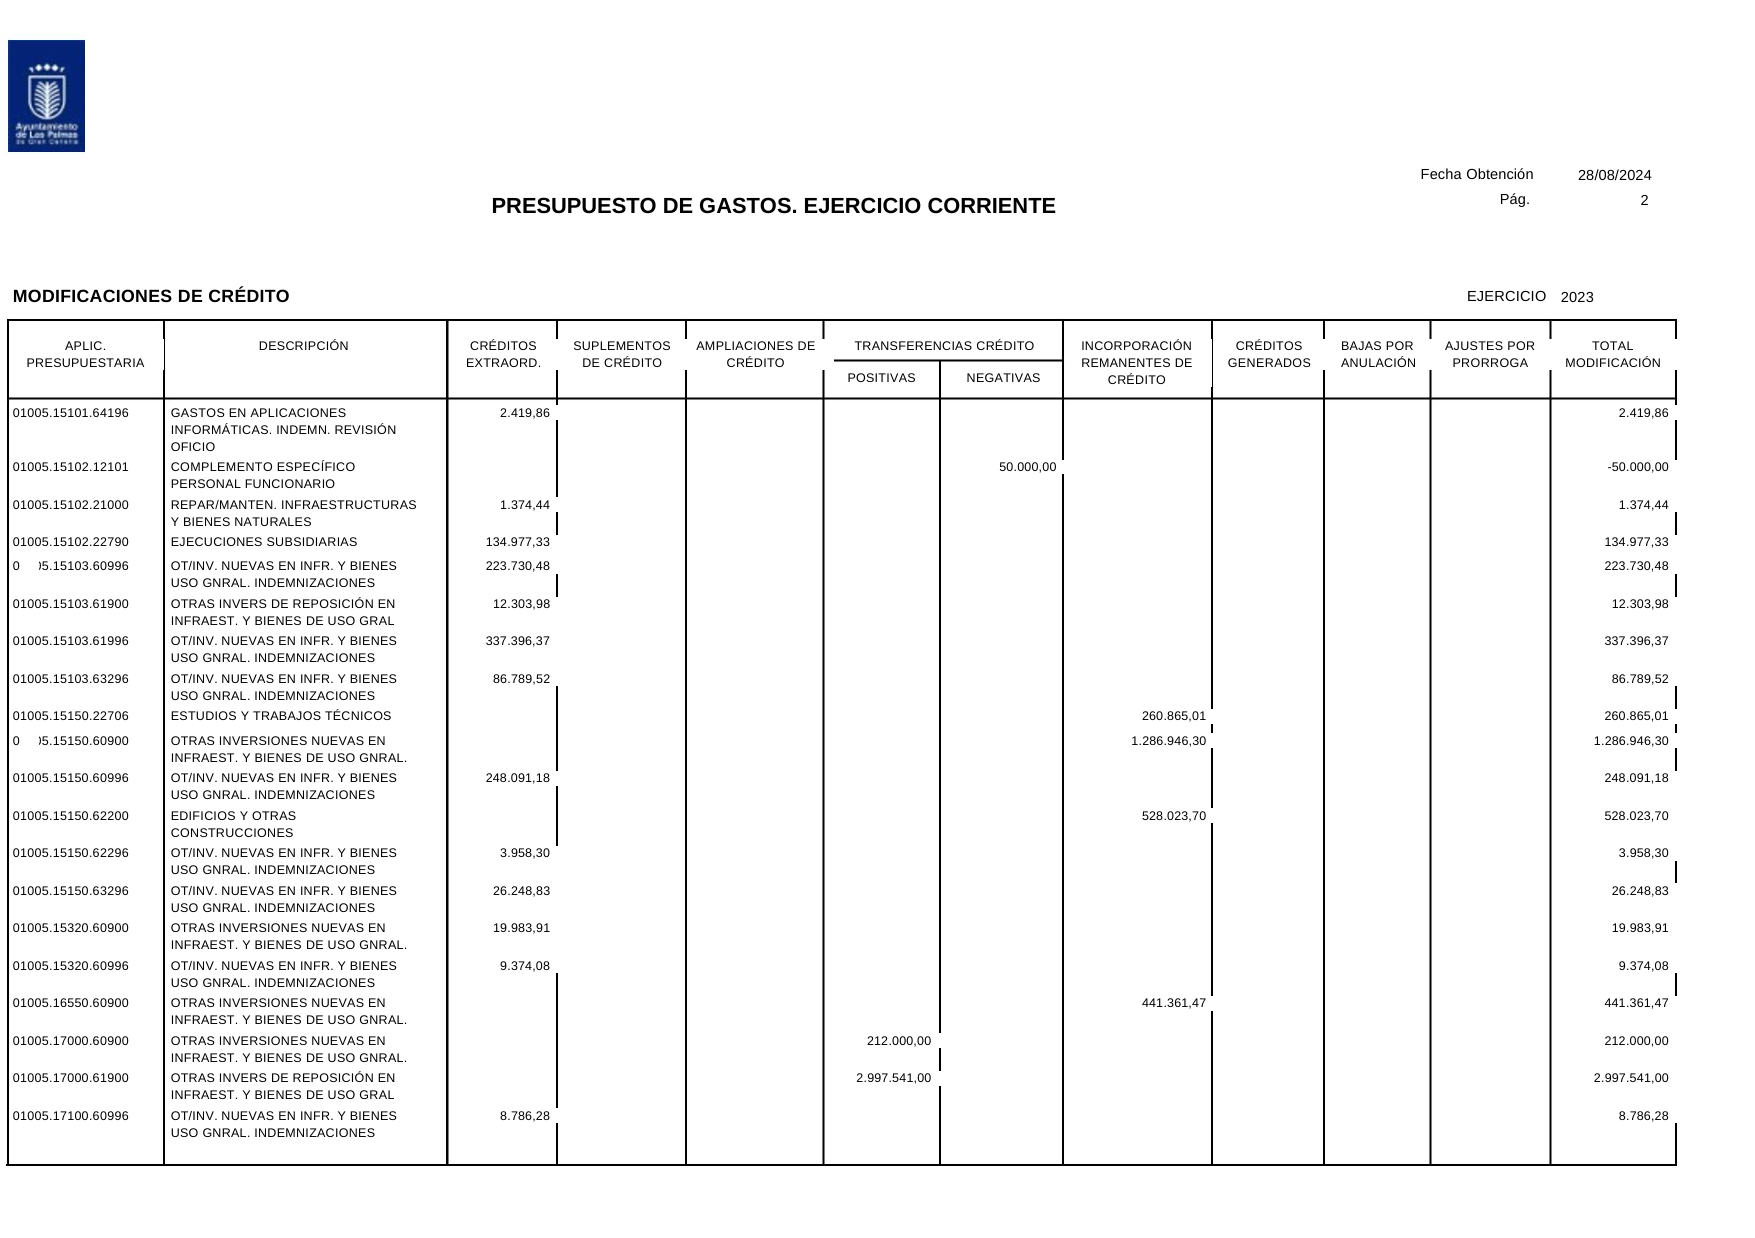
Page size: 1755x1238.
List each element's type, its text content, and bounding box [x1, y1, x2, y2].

text OT/INV. NUEVAS EN INFR. Y BIENES [171, 1108, 423, 1123]
text 9.374,08 [500, 958, 569, 973]
text DESCRIPCIÓN [259, 339, 368, 353]
text DE CRÉDITO [582, 356, 690, 370]
text AMPLIACIONES DE [696, 339, 834, 353]
text 1.286.946,30 [1131, 733, 1226, 748]
text Fecha Obtención [1420, 166, 1556, 182]
text GASTOS EN APLICACIONES [171, 405, 422, 420]
text USO GNRAL. INDEMNIZACIONES [171, 900, 423, 915]
text 1005.15102.12101 [20, 460, 147, 474]
text USO GNRAL. INDEMNIZACIONES [171, 651, 423, 666]
text 01005.17000.61900 [13, 1071, 147, 1086]
text 2 [1640, 192, 1674, 209]
text 0 [13, 460, 20, 474]
text 01005.15150.62200 [13, 808, 147, 823]
text 19.983,91 [493, 921, 569, 936]
text OT/INV. NUEVAS EN INFR. Y BIENES [171, 771, 423, 786]
text Pág. [1499, 191, 1556, 207]
text CRÉDITO [726, 356, 834, 370]
text 3.958,30 [500, 846, 569, 861]
text 1005.15102.22790 [20, 535, 147, 549]
text 441.361,47 [1142, 996, 1226, 1011]
text PERSONAL FUNCIONARIO [171, 477, 380, 491]
text 0 [13, 709, 20, 724]
text OT/INV. NUEVAS EN INFR. Y BIENES [171, 883, 423, 898]
text CRÉDITOS [1236, 339, 1330, 353]
text 8.786,28 [500, 1108, 569, 1123]
text COMPLEMENTO ESPECÍFICO [171, 460, 380, 474]
text 2.997.541,00 [1594, 1071, 1688, 1086]
text 528.023,70 [1142, 808, 1226, 823]
text USO GNRAL. INDEMNIZACIONES [171, 975, 423, 990]
text INFORMÁTICAS. INDEMN. REVISIÓN [171, 422, 422, 437]
text 223.730,48 [1604, 559, 1688, 574]
text SUPLEMENTOS [573, 339, 690, 353]
text 26.248,83 [493, 883, 569, 898]
text 01005.15150.63296 [13, 883, 147, 898]
text 528.023,70 [1604, 808, 1688, 823]
text 01005.17000.60900 [13, 1033, 147, 1048]
text 0 [13, 535, 20, 549]
text OTRAS INVERSIONES NUEVAS EN [171, 996, 433, 1011]
text MODIFICACIÓN [1565, 356, 1680, 370]
text 50.000,00 [999, 460, 1076, 474]
text 0 [13, 733, 39, 748]
text 12.303,98 [1612, 597, 1688, 611]
text INFRAEST. Y BIENES DE USO GNRAL. [171, 1050, 433, 1065]
text 1005.15102.21000 [20, 497, 147, 512]
text 28/08/2024 [1578, 167, 1674, 184]
text USO GNRAL. INDEMNIZACIONES [171, 863, 423, 877]
text 223.730,48 [486, 559, 569, 574]
text 337.396,37 [1604, 634, 1688, 649]
text OTRAS INVERS DE REPOSICIÓN EN [171, 597, 421, 611]
text EJECUCIONES SUBSIDIARIAS [171, 535, 383, 549]
text INFRAEST. Y BIENES DE USO GRAL [171, 614, 421, 628]
text MODIFICACIONES DE CRÉDITO [13, 286, 315, 306]
text EJERCICIO [1467, 288, 1568, 305]
text 26.248,83 [1612, 883, 1688, 898]
text 0 [13, 497, 20, 512]
text 134.977,33 [486, 535, 569, 549]
text 248.091,18 [486, 771, 569, 786]
text OT/INV. NUEVAS EN INFR. Y BIENES [171, 958, 423, 973]
text GENERADOS [1228, 356, 1330, 370]
text OTRAS INVERS DE REPOSICIÓN EN [171, 1071, 421, 1086]
text AJUSTES POR [1445, 339, 1554, 353]
text CRÉDITO [1108, 373, 1212, 387]
text 1005.15150.60900 [39, 733, 147, 748]
text 19.983,91 [1612, 921, 1688, 936]
text 2.419,86 [500, 405, 569, 420]
text INFRAEST. Y BIENES DE USO GRAL [171, 1088, 421, 1102]
text 441.361,47 [1604, 996, 1688, 1011]
text PRORROGA [1452, 356, 1554, 370]
text 01005.15150.60996 [13, 771, 147, 786]
text OTRAS INVERSIONES NUEVAS EN [171, 921, 433, 936]
text TRANSFERENCIAS CRÉDITO [854, 339, 1060, 353]
text 01005.15320.60900 [13, 921, 147, 936]
text 1005.15150.22706 [20, 709, 147, 724]
text OT/INV. NUEVAS EN INFR. Y BIENES [171, 846, 423, 861]
text -50.000,00 [1607, 460, 1688, 474]
text 8.786,28 [1619, 1108, 1688, 1123]
text 86.789,52 [493, 672, 569, 686]
text 01005.17100.60996 [13, 1108, 147, 1123]
text CONSTRUCCIONES [171, 825, 315, 840]
text OTRAS INVERSIONES NUEVAS EN [171, 733, 433, 748]
text INFRAEST. Y BIENES DE USO GNRAL. [171, 750, 433, 765]
text POSITIVAS [847, 371, 935, 386]
text REPAR/MANTEN. INFRAESTRUCTURAS [171, 497, 443, 512]
text USO GNRAL. INDEMNIZACIONES [171, 576, 423, 591]
text EDIFICIOS Y OTRAS [171, 808, 315, 823]
text 01005.15103.61996 [13, 634, 147, 649]
text 86.789,52 [1612, 672, 1688, 686]
text OT/INV. NUEVAS EN INFR. Y BIENES [171, 634, 423, 649]
text 212.000,00 [867, 1033, 951, 1048]
text 1.374,44 [500, 497, 569, 512]
text REMANENTES DE [1081, 356, 1212, 370]
text INFRAEST. Y BIENES DE USO GNRAL. [171, 1013, 433, 1027]
text 1005.15103.60996 [39, 559, 147, 574]
text BAJAS POR [1341, 339, 1435, 353]
text 01005.15150.62296 [13, 846, 147, 861]
text 01005.15103.63296 [13, 672, 147, 686]
text 1.286.946,30 [1594, 733, 1688, 748]
text 01005.15103.61900 [13, 597, 147, 611]
text ESTUDIOS Y TRABAJOS TÉCNICOS [171, 709, 418, 724]
text 248.091,18 [1604, 771, 1688, 786]
text OT/INV. NUEVAS EN INFR. Y BIENES [171, 672, 423, 686]
text 01005.15320.60996 [13, 958, 147, 973]
text INCORPORACIÓN [1081, 339, 1212, 353]
text PRESUPUESTARIA [26, 356, 164, 370]
text 0 [13, 559, 39, 574]
text USO GNRAL. INDEMNIZACIONES [171, 1125, 423, 1140]
text 134.977,33 [1604, 535, 1688, 549]
text 1.374,44 [1619, 497, 1688, 512]
text 337.396,37 [486, 634, 569, 649]
text 2023 [1561, 289, 1616, 306]
text 2.419,86 [1619, 405, 1688, 420]
text 01005.15101.64196 [13, 405, 147, 420]
text APLIC. [65, 339, 164, 353]
text ANULACIÓN [1341, 356, 1435, 370]
text 9.374,08 [1619, 958, 1688, 973]
text 260.865,01 [1142, 709, 1226, 724]
text 212.000,00 [1604, 1033, 1688, 1048]
text 12.303,98 [493, 597, 569, 611]
text 3.958,30 [1619, 846, 1688, 861]
text INFRAEST. Y BIENES DE USO GNRAL. [171, 938, 433, 952]
text OT/INV. NUEVAS EN INFR. Y BIENES [171, 559, 423, 574]
text PRESUPUESTO DE GASTOS. EJERCICIO CORRIENTE [491, 194, 1082, 218]
text 2.997.541,00 [856, 1071, 951, 1086]
text USO GNRAL. INDEMNIZACIONES [171, 788, 423, 802]
text CRÉDITOS [470, 339, 560, 353]
text TOTAL [1592, 339, 1680, 353]
text OTRAS INVERSIONES NUEVAS EN [171, 1033, 433, 1048]
text 01005.16550.60900 [13, 996, 147, 1011]
text 260.865,01 [1604, 709, 1688, 724]
text OFICIO [171, 439, 422, 454]
text Y BIENES NATURALES [171, 514, 443, 529]
text NEGATIVAS [966, 371, 1059, 386]
text USO GNRAL. INDEMNIZACIONES [171, 689, 423, 703]
text EXTRAORD. [466, 356, 560, 370]
